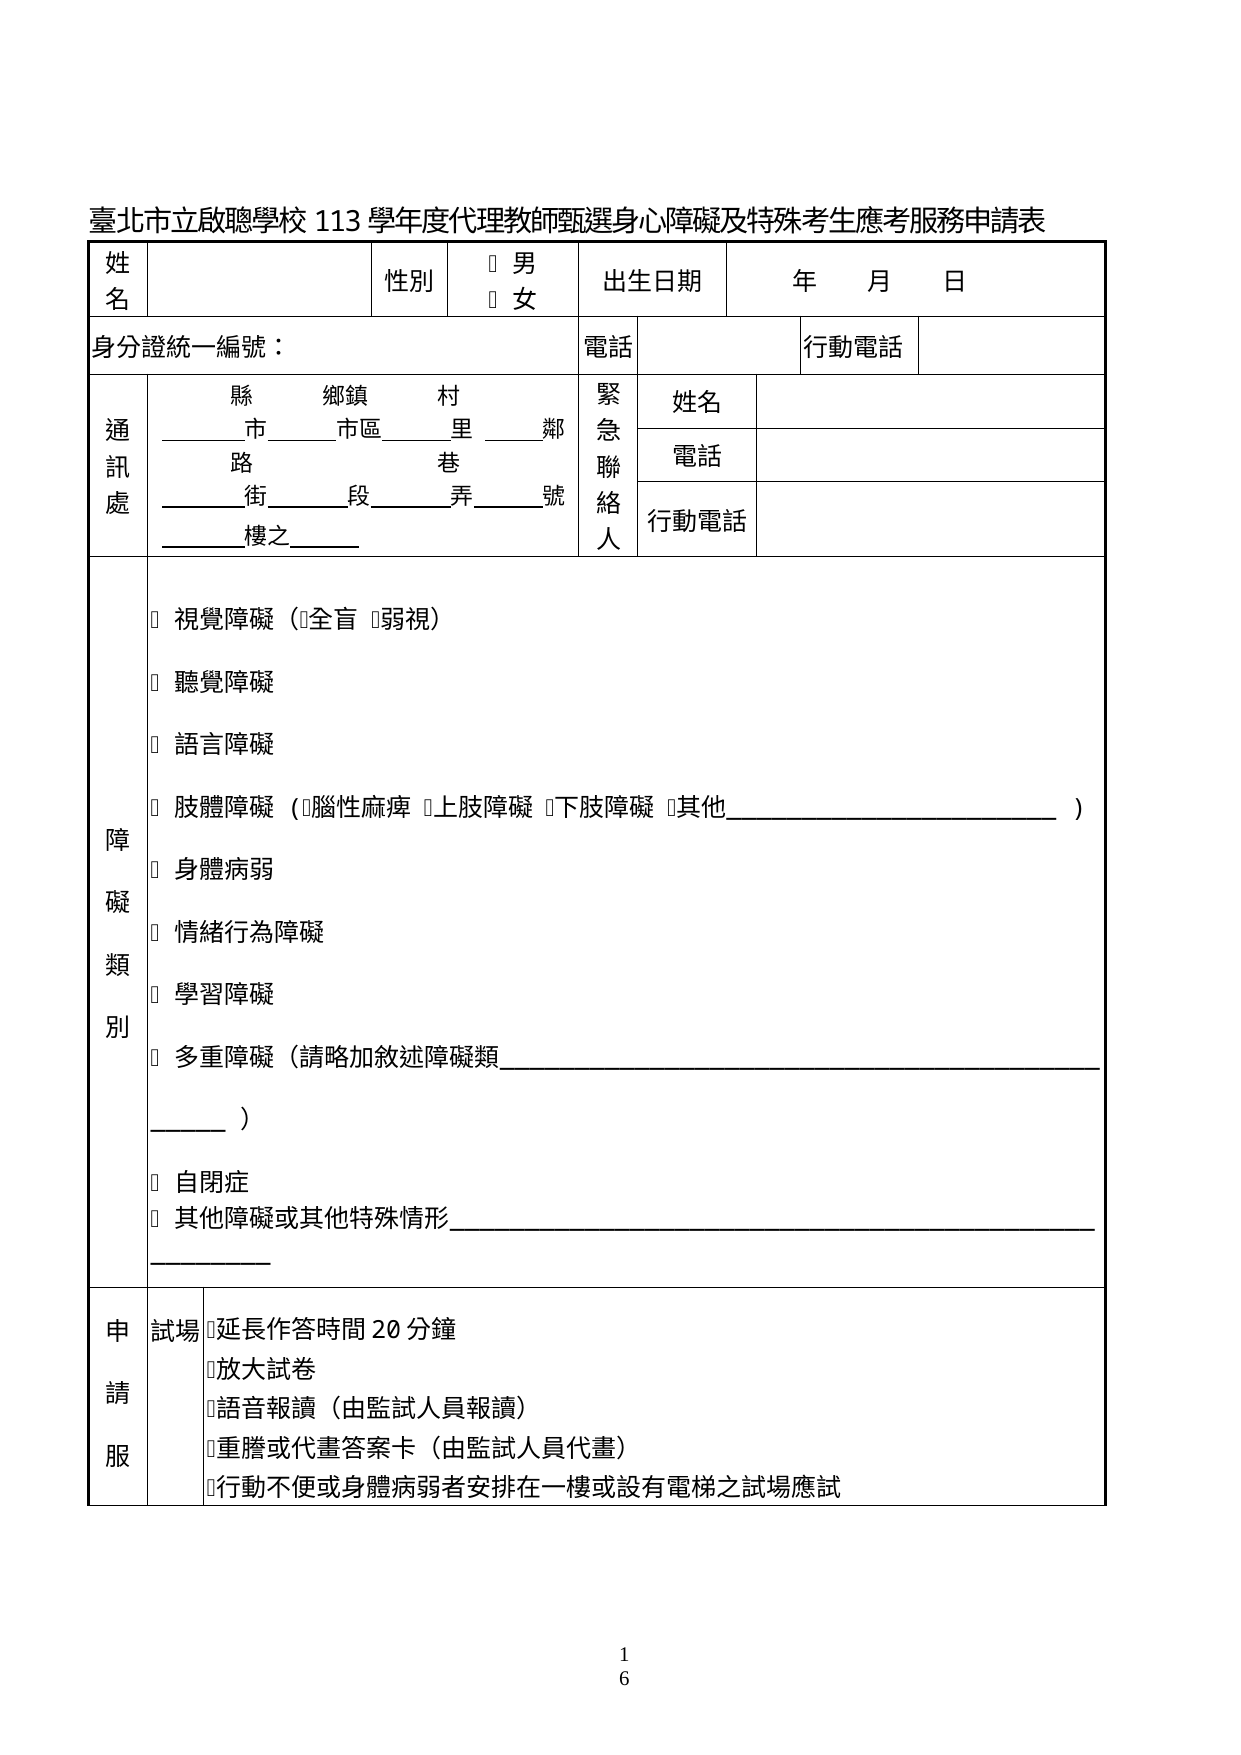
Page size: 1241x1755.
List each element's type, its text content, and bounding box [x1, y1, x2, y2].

table_header 性別 [372, 243, 447, 316]
table_cell 申 請 服 [90, 1288, 147, 1505]
table_cell 緊急聯絡人 [579, 375, 637, 556]
table_cell 延長作答時間20分鐘 放大試卷 語音報讀（由監試人員報讀） 重謄或代畫答案卡（由監試人員代畫） 行動不便或身體病弱者安排在一樓或設有電梯之試場應試 [204, 1288, 1104, 1505]
table_cell 身分證統一編號： [90, 317, 578, 373]
table_cell [919, 317, 1104, 373]
table_header 姓 名 [90, 243, 147, 316]
table_cell 電話 [638, 429, 756, 481]
table_header [148, 243, 371, 316]
table_cell 障 礙 類 別 [90, 557, 147, 1287]
table_cell [757, 482, 1104, 556]
table_cell 行動電話 [638, 482, 756, 556]
table_cell 通 訊 處 [90, 375, 147, 556]
table_cell 縣 鄉鎮 村 市 市區 里 鄰 路 巷 街 段 弄 號 樓之 [148, 375, 578, 556]
table_header  男  女 [448, 243, 578, 316]
table_cell 電話 [579, 317, 637, 373]
table_cell  視覺障礙（全盲 弱視）  聽覺障礙  語言障礙  肢體障礙 (腦性麻痺 上肢障礙 下肢障礙 其他______________________ )  身體病弱  情緒行為障礙  學習障礙  多重障礙（請略加敘述障礙類_____________________________________________ ）  自閉症  其他障礙或其他特殊情形___________________________________________________ [148, 557, 1104, 1287]
table_cell 行動電話 [801, 317, 918, 373]
table_cell 試場 [148, 1288, 203, 1505]
table_cell 姓名 [638, 375, 756, 427]
table_cell [757, 429, 1104, 481]
text 臺北市立啟聰學校113學年度代理教師甄選身心障礙及特殊考生應考服務申請表 [89, 177, 1152, 240]
table_header 年 月 日 [727, 243, 1104, 316]
table_header 出生日期 [579, 243, 726, 316]
table_cell [757, 375, 1104, 427]
table_cell [638, 317, 800, 373]
